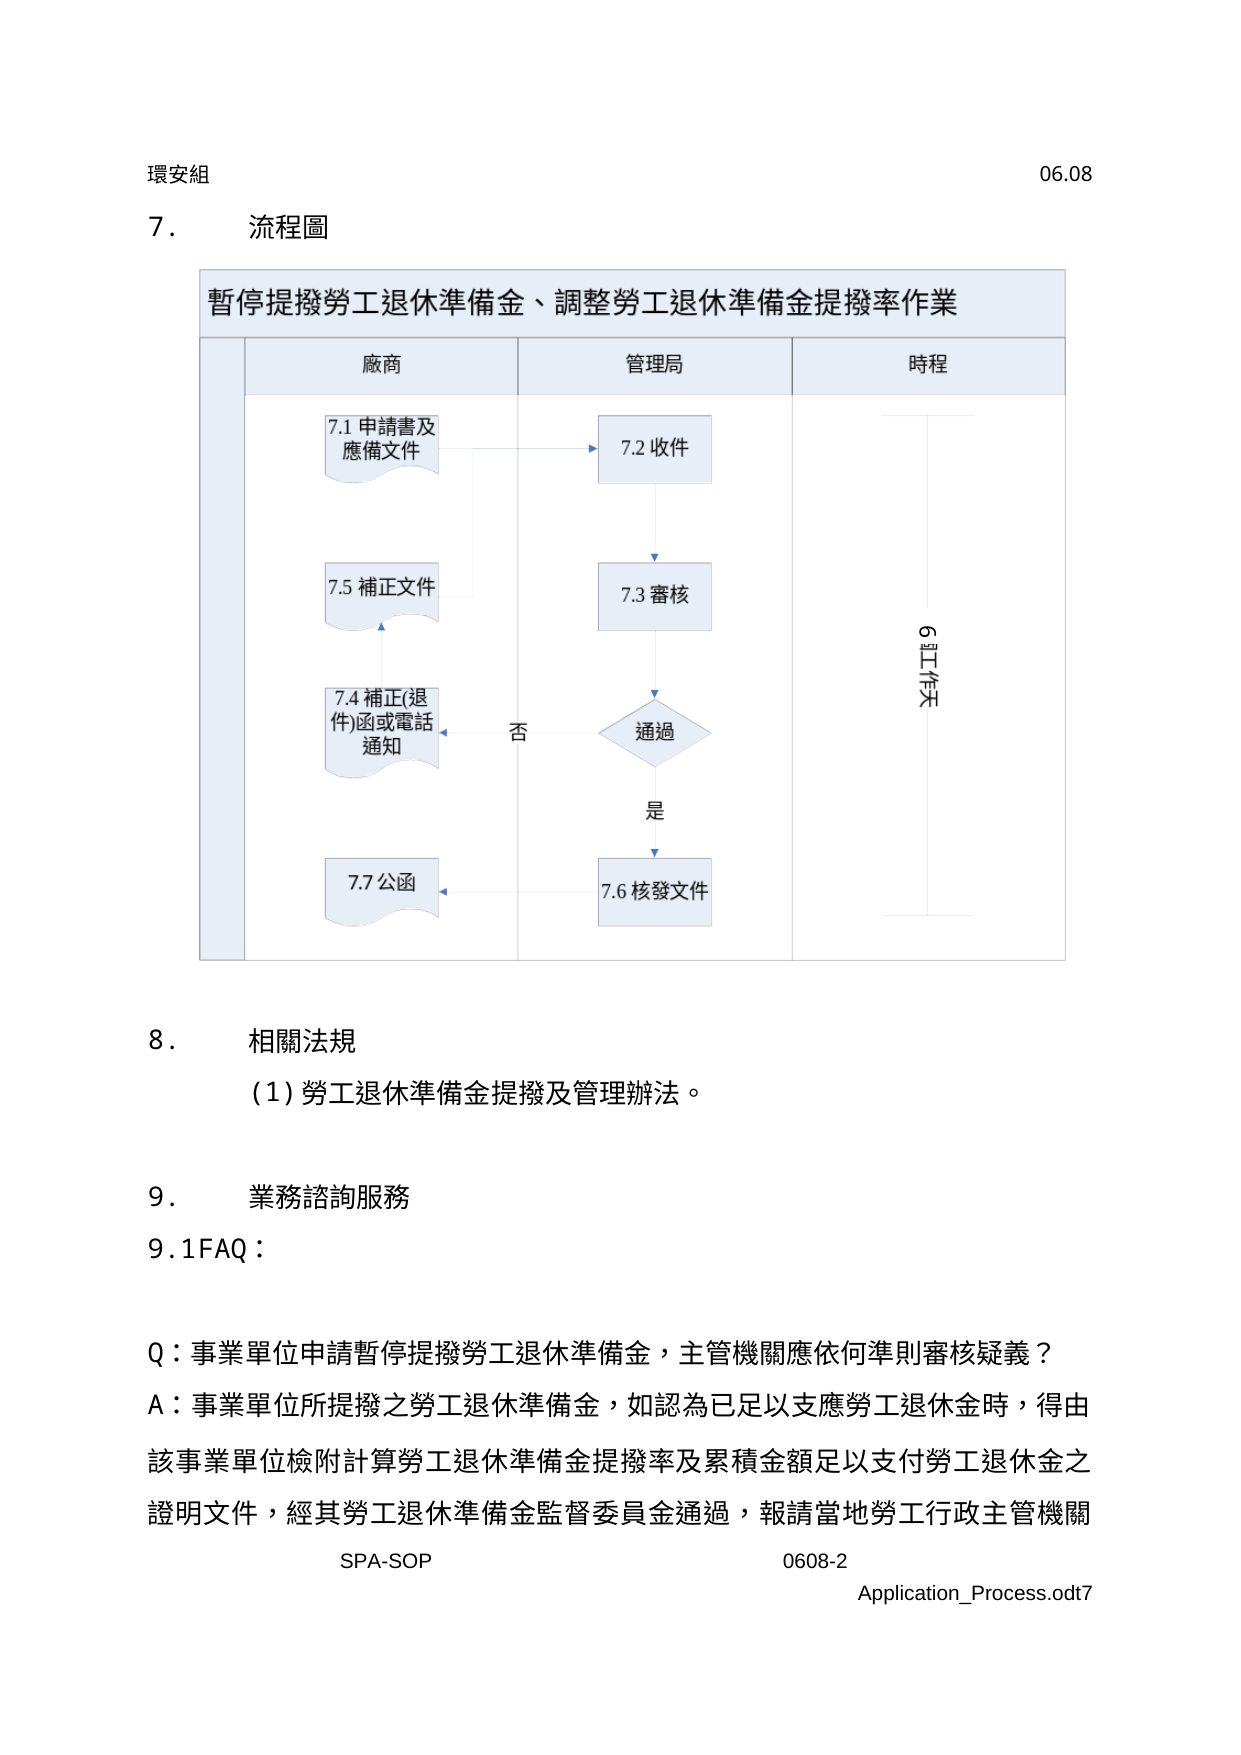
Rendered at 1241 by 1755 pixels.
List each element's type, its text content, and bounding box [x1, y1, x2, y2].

text 8. 相關法規 [148, 1013, 1093, 1065]
text (1) 勞工退休準備金提撥及管理辦法。 [248, 1065, 1093, 1117]
text 9. 業務諮詢服務 [148, 1169, 1093, 1222]
text 7. 流程圖 [148, 200, 1093, 252]
text 9.1 FAQ： [147, 1222, 1093, 1274]
text Q：事業單位申請暫停提撥勞工退休準備金，主管機關應依何準則審核疑義？ [147, 1326, 1093, 1378]
text A：事業單位所提撥之勞工退休準備金，如認為已足以支應勞工退休金時，得由該事業單位檢附計算勞工退休準備金提撥率及累積金額足以支付勞工退休金之證明文件，經其勞工退休準備金監督委員金通過，報請當地勞工行政主管機關 [147, 1378, 1093, 1534]
